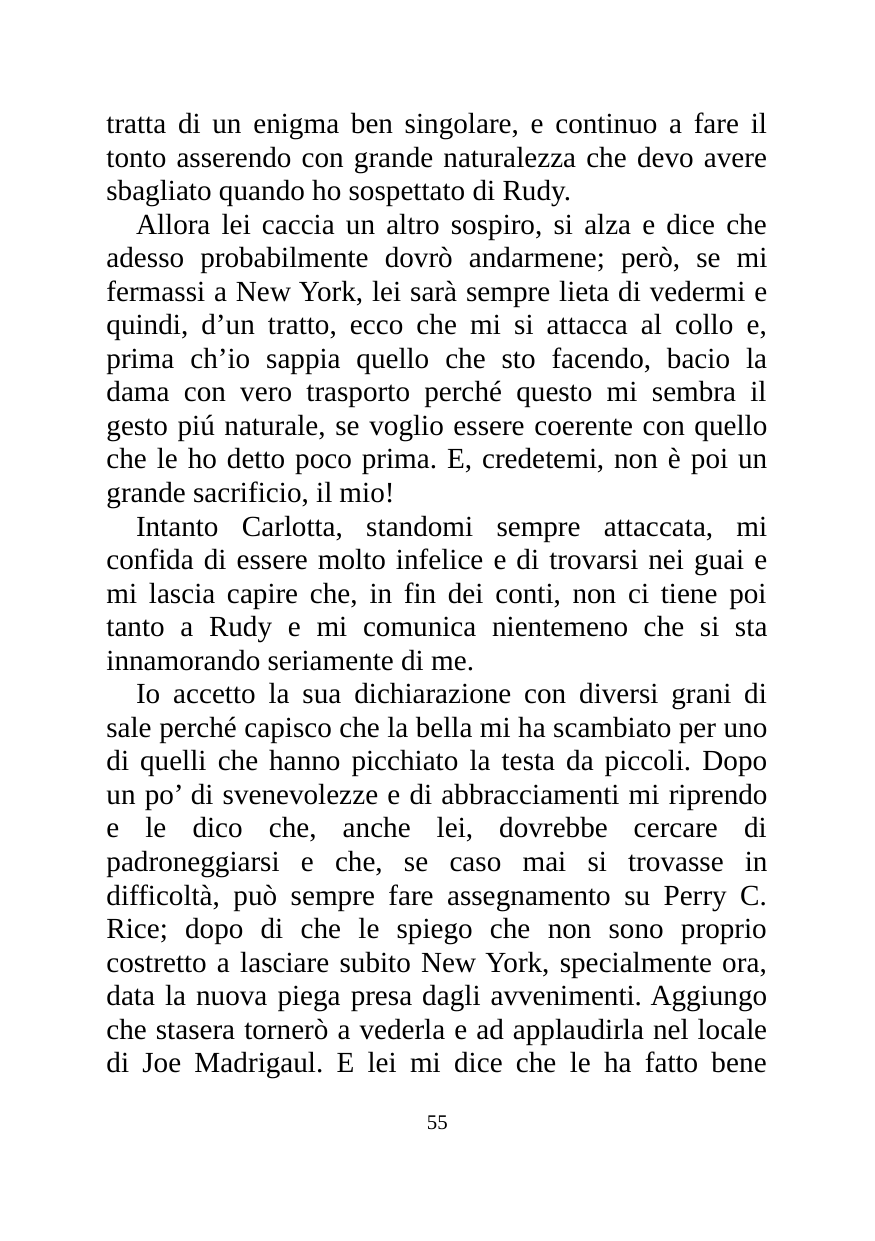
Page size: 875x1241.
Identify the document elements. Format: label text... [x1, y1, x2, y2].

text Intanto Carlotta, standomi sempre attaccata, mi confida di essere molto infelice e di trovarsi nei guai e mi lascia capire che, in fin dei conti, non ci tiene poi tanto a Rudy e mi comunica nientemeno che si sta innamorando seriamente di me. [106, 509, 768, 676]
text Allora lei caccia un altro sospiro, si alza e dice che adesso probabilmente dovrò andarmene; però, se mi fermassi a New York, lei sarà sempre lieta di vedermi e quindi, d’un tratto, ecco che mi si attacca al collo e, prima ch’io sappia quello che sto facendo, bacio la dama con vero trasporto perché questo mi sembra il gesto piú naturale, se voglio essere coerente con quello che le ho detto poco prima. E, credetemi, non è poi un grande sacrificio, il mio! [106, 207, 768, 509]
text Io accetto la sua dichiarazione con diversi grani di sale perché capisco che la bella mi ha scambiato per uno di quelli che hanno picchiato la testa da piccoli. Dopo un po’ di svenevolezze e di abbracciamenti mi riprendo e le dico che, anche lei, dovrebbe cercare di padroneggiarsi e che, se caso mai si trovasse in difficoltà, può sempre fare assegnamento su Perry C. Rice; dopo di che le spiego che non sono proprio costretto a lasciare subito New York, specialmente ora, data la nuova piega presa dagli avvenimenti. Aggiungo che stasera tornerò a vederla e ad applaudirla nel locale di Joe Madrigaul. E lei mi dice che le ha fatto bene [106, 676, 768, 1079]
text tratta di un enigma ben singolare, e continuo a fare il tonto asserendo con grande naturalezza che devo avere sbagliato quando ho sospettato di Rudy. [106, 106, 768, 207]
